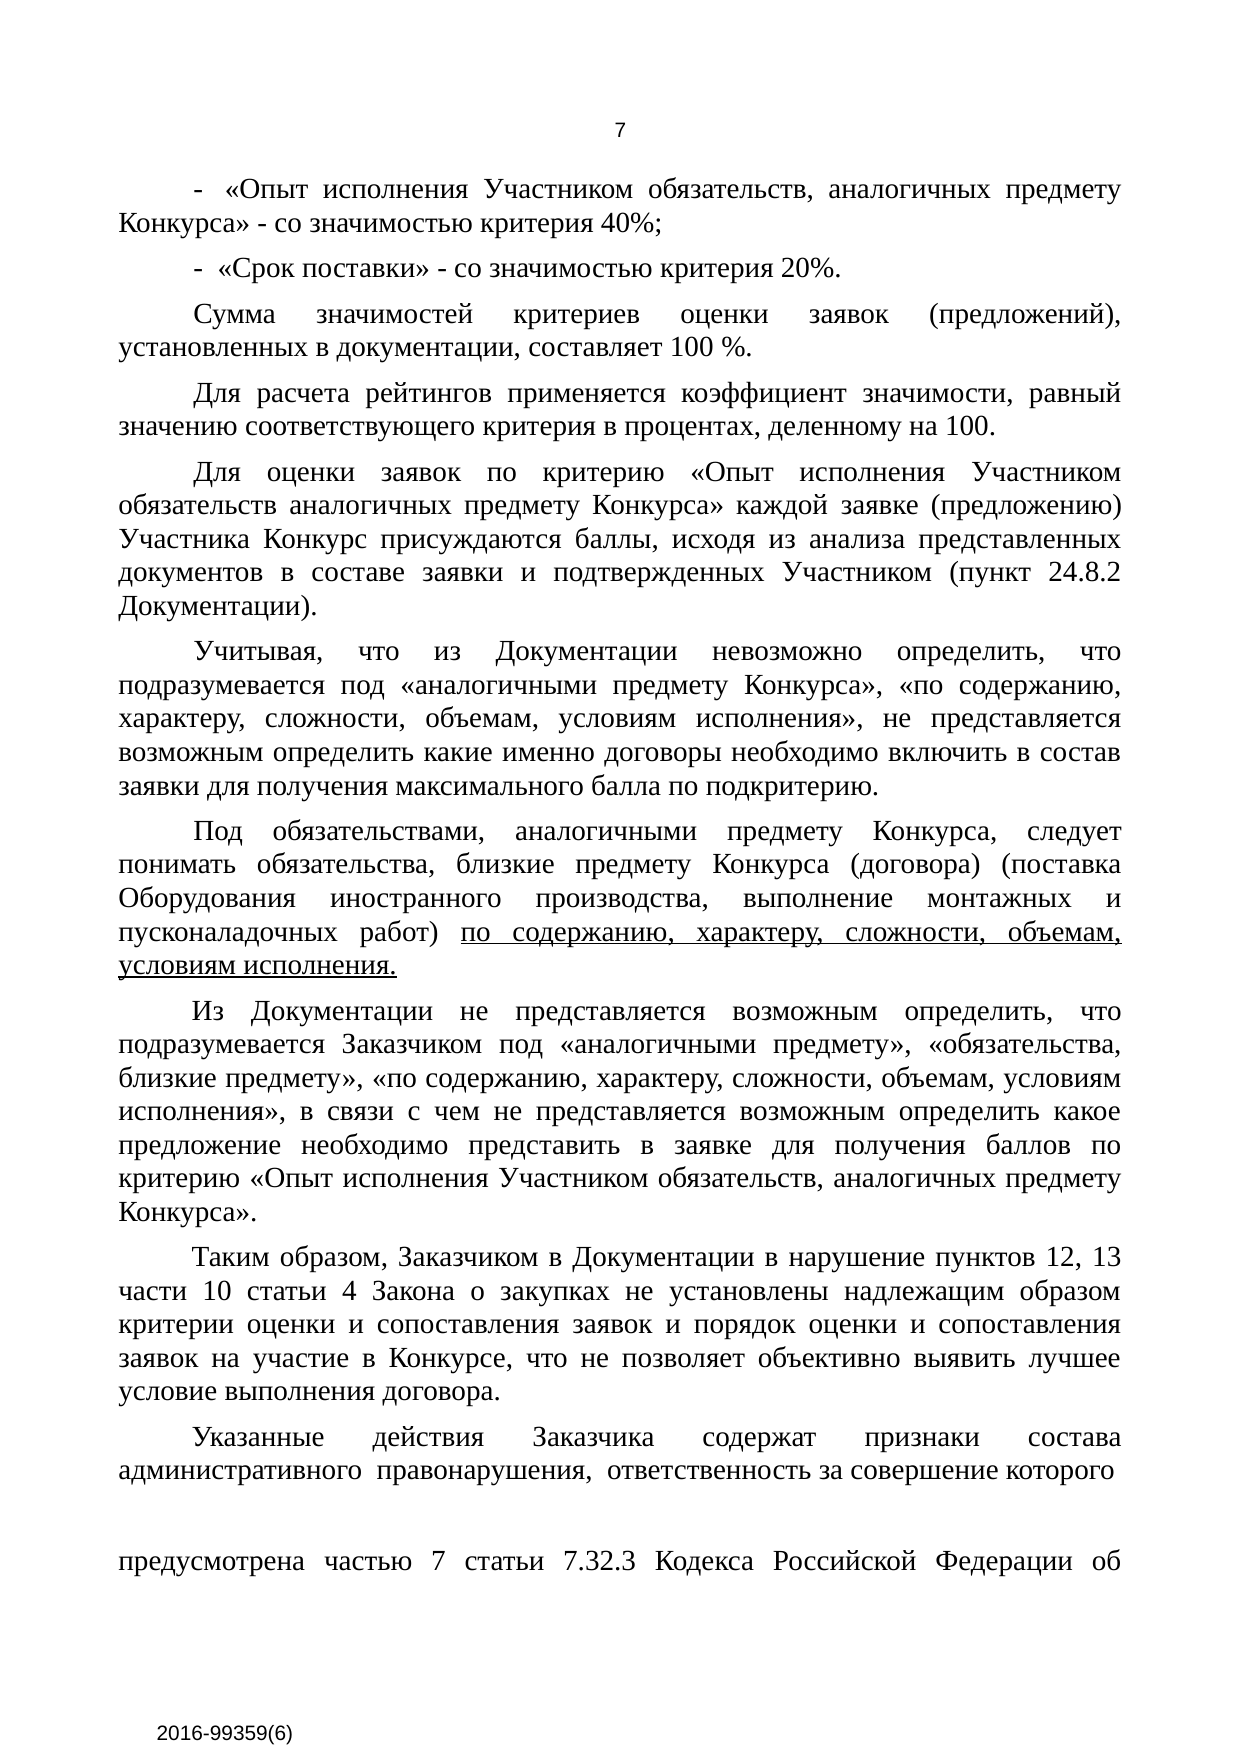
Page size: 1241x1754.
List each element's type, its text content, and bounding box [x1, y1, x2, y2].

text Из Документации не представляется возможным определить, что подразумевается Заказчиком под «аналогичными предмету», «обязательства, близкие предмету», «по содержанию, характеру, сложности, объемам, условиям исполнения», в связи с чем не представляется возможным определить какое предложение необходимо представить в заявке для получения баллов по критерию «Опыт исполнения Участником обязательств, аналогичных предмету Конкурса». [118, 993, 1122, 1227]
text Указанные действия Заказчика содержат признаки состава административного правонарушения, ответственность за совершение которого [118, 1419, 1122, 1486]
text предусмотрена частью 7 статьи 7.32.3 Кодекса Российской Федерации об [118, 1543, 1122, 1577]
text Под обязательствами, аналогичными предмету Конкурса, следует понимать обязательства, близкие предмету Конкурса (договора) (поставка Оборудования иностранного производства, выполнение монтажных и пусконаладочных работ) по содержанию, характеру, сложности, объемам, условиям исполнения. [118, 813, 1122, 981]
text Сумма значимостей критериев оценки заявок (предложений), установленных в документации, составляет 100 %. [118, 296, 1122, 363]
text - «Опыт исполнения Участником обязательств, аналогичных предмету Конкурса» - со значимостью критерия 40%; [118, 172, 1122, 239]
text Учитывая, что из Документации невозможно определить, что подразумевается под «аналогичными предмету Конкурса», «по содержанию, характеру, сложности, объемам, условиям исполнения», не представляется возможным определить какие именно договоры необходимо включить в состав заявки для получения максимального балла по подкритерию. [118, 633, 1122, 801]
text Таким образом, Заказчиком в Документации в нарушение пунктов 12, 13 части 10 статьи 4 Закона о закупках не установлены надлежащим образом критерии оценки и сопоставления заявок и порядок оценки и сопоставления заявок на участие в Конкурсе, что не позволяет объективно выявить лучшее условие выполнения договора. [118, 1239, 1122, 1407]
text - «Срок поставки» - со значимостью критерия 20%. [118, 251, 1122, 284]
text Для оценки заявок по критерию «Опыт исполнения Участником обязательств аналогичных предмету Конкурса» каждой заявке (предложению) Участника Конкурс присуждаются баллы, исходя из анализа представленных документов в составе заявки и подтвержденных Участником (пункт 24.8.2 Документации). [118, 454, 1122, 622]
text Для расчета рейтингов применяется коэффициент значимости, равный значению соответствующего критерия в процентах, деленному на 100. [118, 375, 1122, 442]
